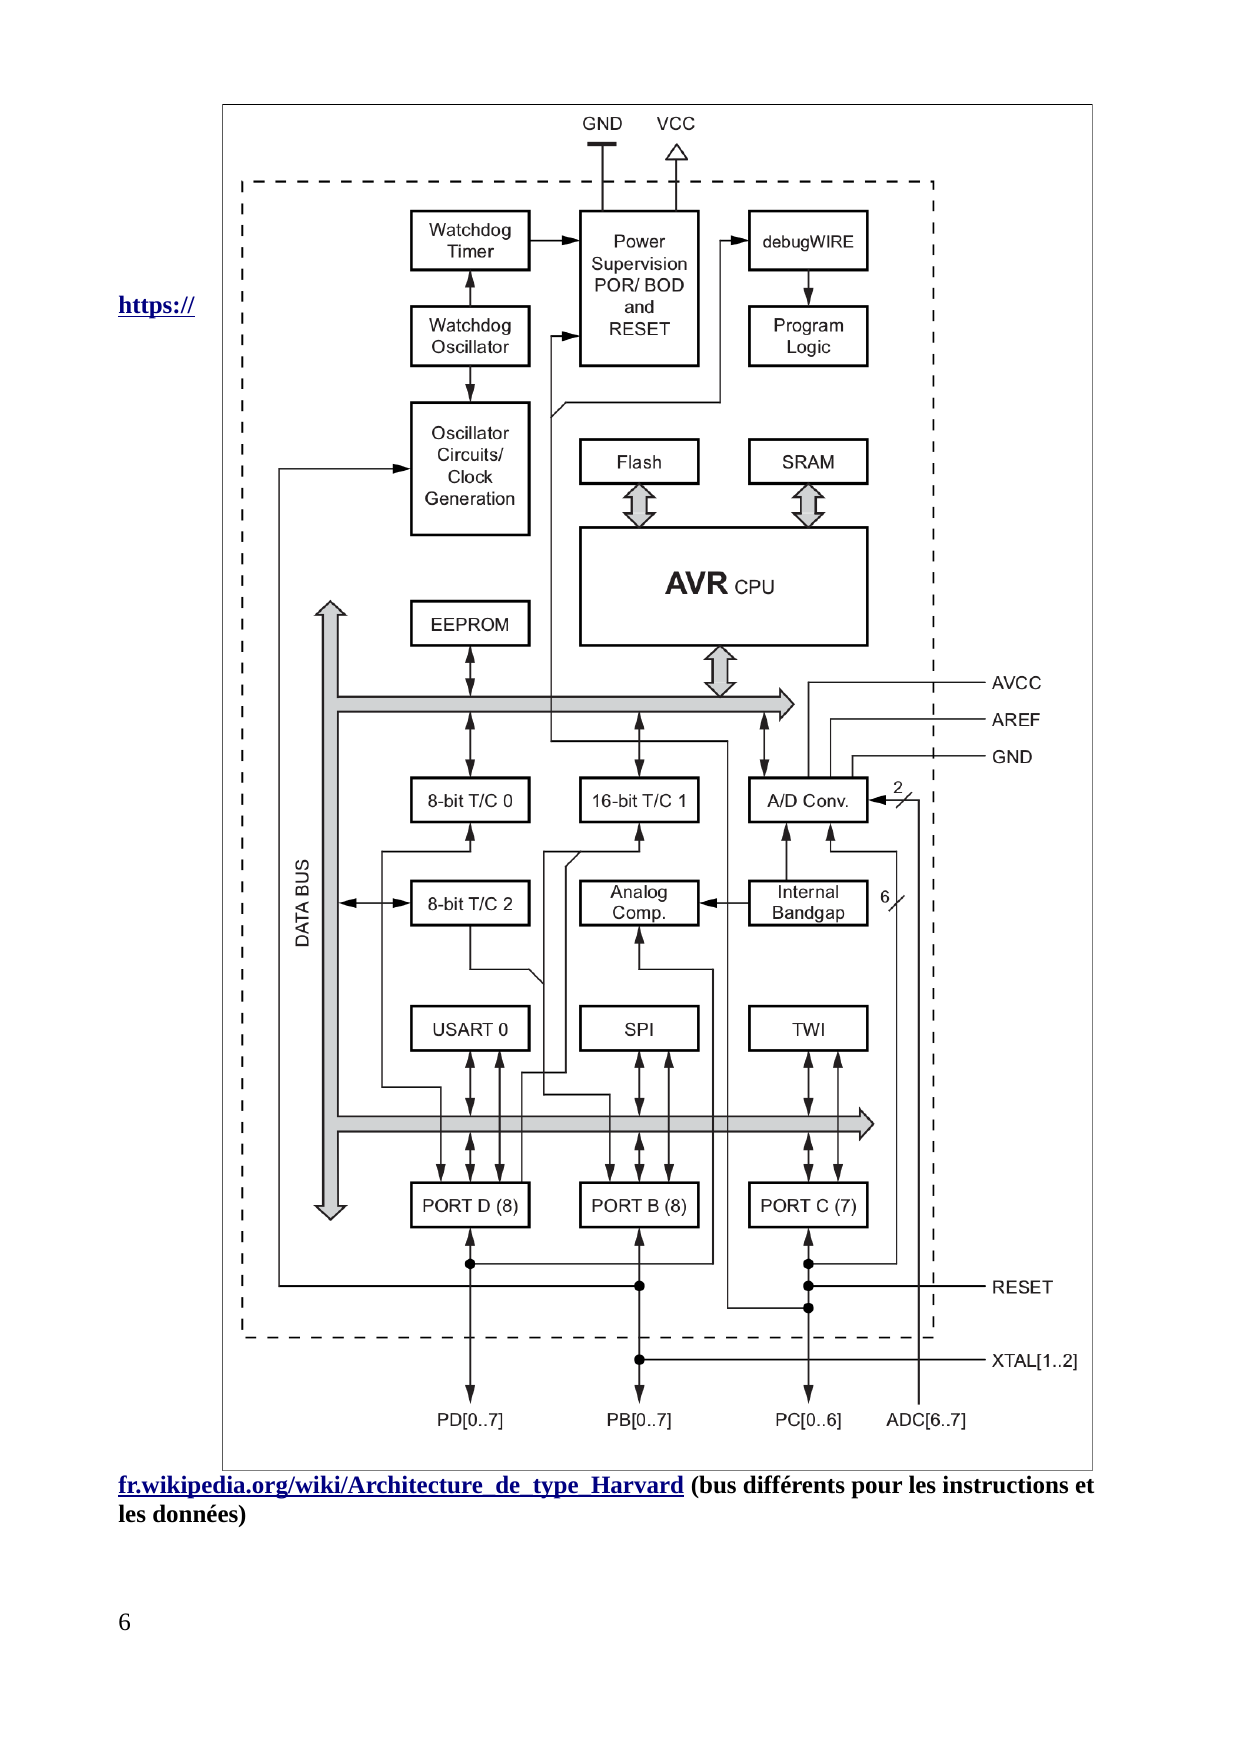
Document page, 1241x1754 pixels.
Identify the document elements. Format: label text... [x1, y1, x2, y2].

picture [222, 104, 1093, 1471]
text https://fr.wikipedia.org/wiki/Architecture_de_type_Harvard (bus différents pour les instructions et les données) [118, 291, 1122, 1528]
